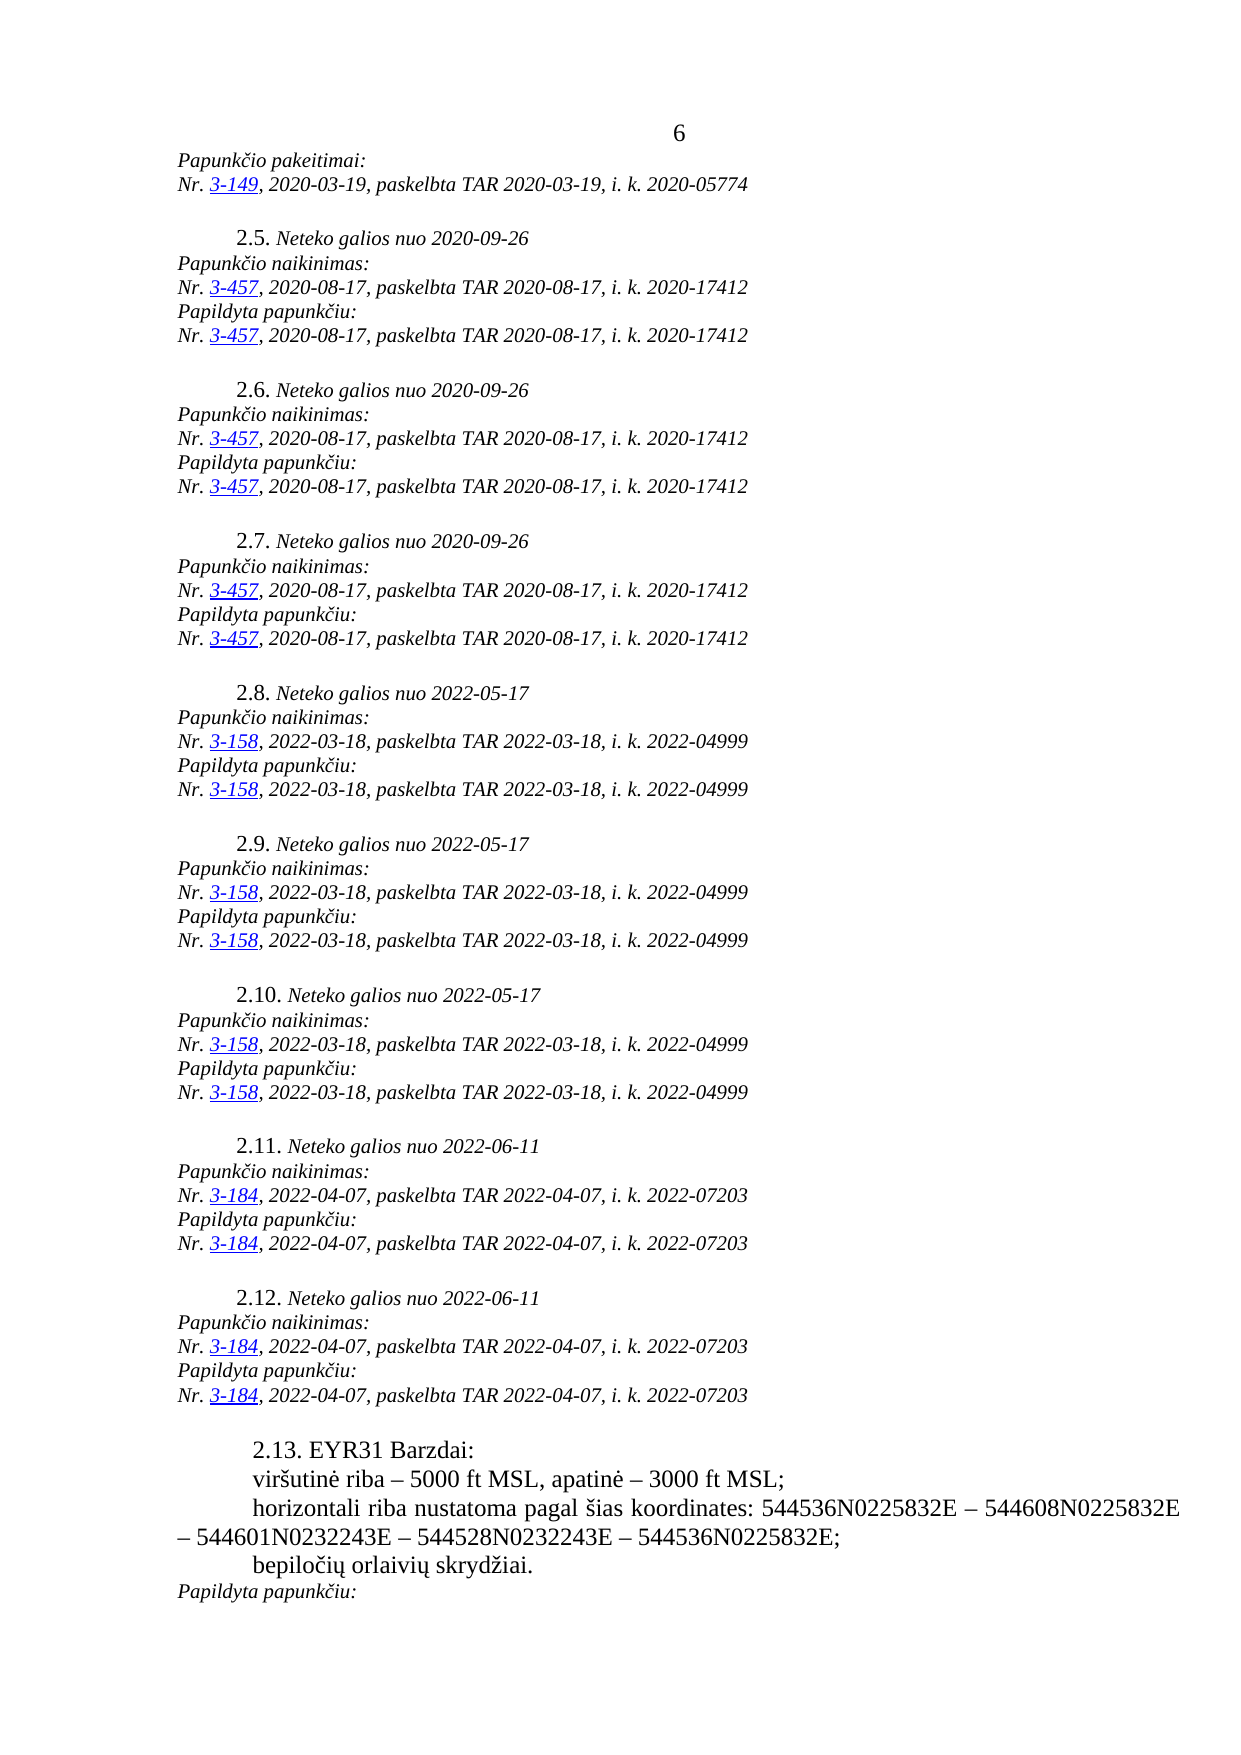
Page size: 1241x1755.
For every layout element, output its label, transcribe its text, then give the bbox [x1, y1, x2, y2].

text Papunkčio naikinimas: [177, 1310, 1181, 1334]
text Nr. 3-184, 2022-04-07, paskelbta TAR 2022-04-07, i. k. 2022-07203 [177, 1231, 1181, 1255]
text viršutinė riba – 5000 ft MSL, apatinė – 3000 ft MSL; [177, 1464, 1181, 1493]
text Nr. 3-158, 2022-03-18, paskelbta TAR 2022-03-18, i. k. 2022-04999 [177, 777, 1181, 801]
text Nr. 3-457, 2020-08-17, paskelbta TAR 2020-08-17, i. k. 2020-17412 [177, 275, 1181, 299]
text Nr. 3-158, 2022-03-18, paskelbta TAR 2022-03-18, i. k. 2022-04999 [177, 729, 1181, 753]
text Nr. 3-184, 2022-04-07, paskelbta TAR 2022-04-07, i. k. 2022-07203 [177, 1382, 1181, 1407]
text Nr. 3-149, 2020-03-19, paskelbta TAR 2020-03-19, i. k. 2020-05774 [177, 172, 1181, 196]
text Nr. 3-158, 2022-03-18, paskelbta TAR 2022-03-18, i. k. 2022-04999 [177, 928, 1181, 952]
text Papildyta papunkčiu: [177, 753, 1181, 777]
text 2.6. Neteko galios nuo 2020-09-26 [177, 376, 1181, 402]
text Nr. 3-184, 2022-04-07, paskelbta TAR 2022-04-07, i. k. 2022-07203 [177, 1334, 1181, 1358]
text Nr. 3-457, 2020-08-17, paskelbta TAR 2020-08-17, i. k. 2020-17412 [177, 578, 1181, 602]
text 2.8. Neteko galios nuo 2022-05-17 [177, 678, 1181, 705]
text Papunkčio naikinimas: [177, 402, 1181, 426]
text Nr. 3-457, 2020-08-17, paskelbta TAR 2020-08-17, i. k. 2020-17412 [177, 474, 1181, 498]
text Papunkčio naikinimas: [177, 856, 1181, 880]
text Nr. 3-158, 2022-03-18, paskelbta TAR 2022-03-18, i. k. 2022-04999 [177, 880, 1181, 904]
text Papildyta papunkčiu: [177, 1358, 1181, 1382]
text Nr. 3-184, 2022-04-07, paskelbta TAR 2022-04-07, i. k. 2022-07203 [177, 1183, 1181, 1207]
text Nr. 3-457, 2020-08-17, paskelbta TAR 2020-08-17, i. k. 2020-17412 [177, 426, 1181, 450]
text 2.9. Neteko galios nuo 2022-05-17 [177, 830, 1181, 856]
text Papunkčio pakeitimai: [177, 148, 1181, 172]
text Papildyta papunkčiu: [177, 1056, 1181, 1080]
text Papunkčio naikinimas: [177, 251, 1181, 275]
text 2.7. Neteko galios nuo 2020-09-26 [177, 527, 1181, 553]
text Nr. 3-457, 2020-08-17, paskelbta TAR 2020-08-17, i. k. 2020-17412 [177, 626, 1181, 650]
text Papunkčio naikinimas: [177, 1159, 1181, 1183]
text bepiločių orlaivių skrydžiai. [177, 1550, 1181, 1579]
text Papildyta papunkčiu: [177, 1207, 1181, 1231]
text Papildyta papunkčiu: [177, 602, 1181, 626]
text 2.12. Neteko galios nuo 2022-06-11 [177, 1284, 1181, 1310]
text Papildyta papunkčiu: [177, 450, 1181, 474]
text 2.11. Neteko galios nuo 2022-06-11 [177, 1133, 1181, 1159]
text Papunkčio naikinimas: [177, 553, 1181, 578]
text Nr. 3-158, 2022-03-18, paskelbta TAR 2022-03-18, i. k. 2022-04999 [177, 1080, 1181, 1104]
text 2.10. Neteko galios nuo 2022-05-17 [177, 981, 1181, 1008]
text Nr. 3-158, 2022-03-18, paskelbta TAR 2022-03-18, i. k. 2022-04999 [177, 1032, 1181, 1056]
text Papildyta papunkčiu: [177, 1579, 1181, 1603]
text Nr. 3-457, 2020-08-17, paskelbta TAR 2020-08-17, i. k. 2020-17412 [177, 323, 1181, 347]
text 2.13. EYR31 Barzdai: [177, 1435, 1181, 1464]
text Papunkčio naikinimas: [177, 705, 1181, 729]
text Papunkčio naikinimas: [177, 1008, 1181, 1032]
text Papildyta papunkčiu: [177, 299, 1181, 323]
text 2.5. Neteko galios nuo 2020-09-26 [177, 224, 1181, 251]
text Papildyta papunkčiu: [177, 904, 1181, 928]
text horizontali riba nustatoma pagal šias koordinates: 544536N0225832E – 544608N0225832E – 544601N0232243E – 544528N0232243E – 544536N0225832E; [177, 1493, 1181, 1550]
